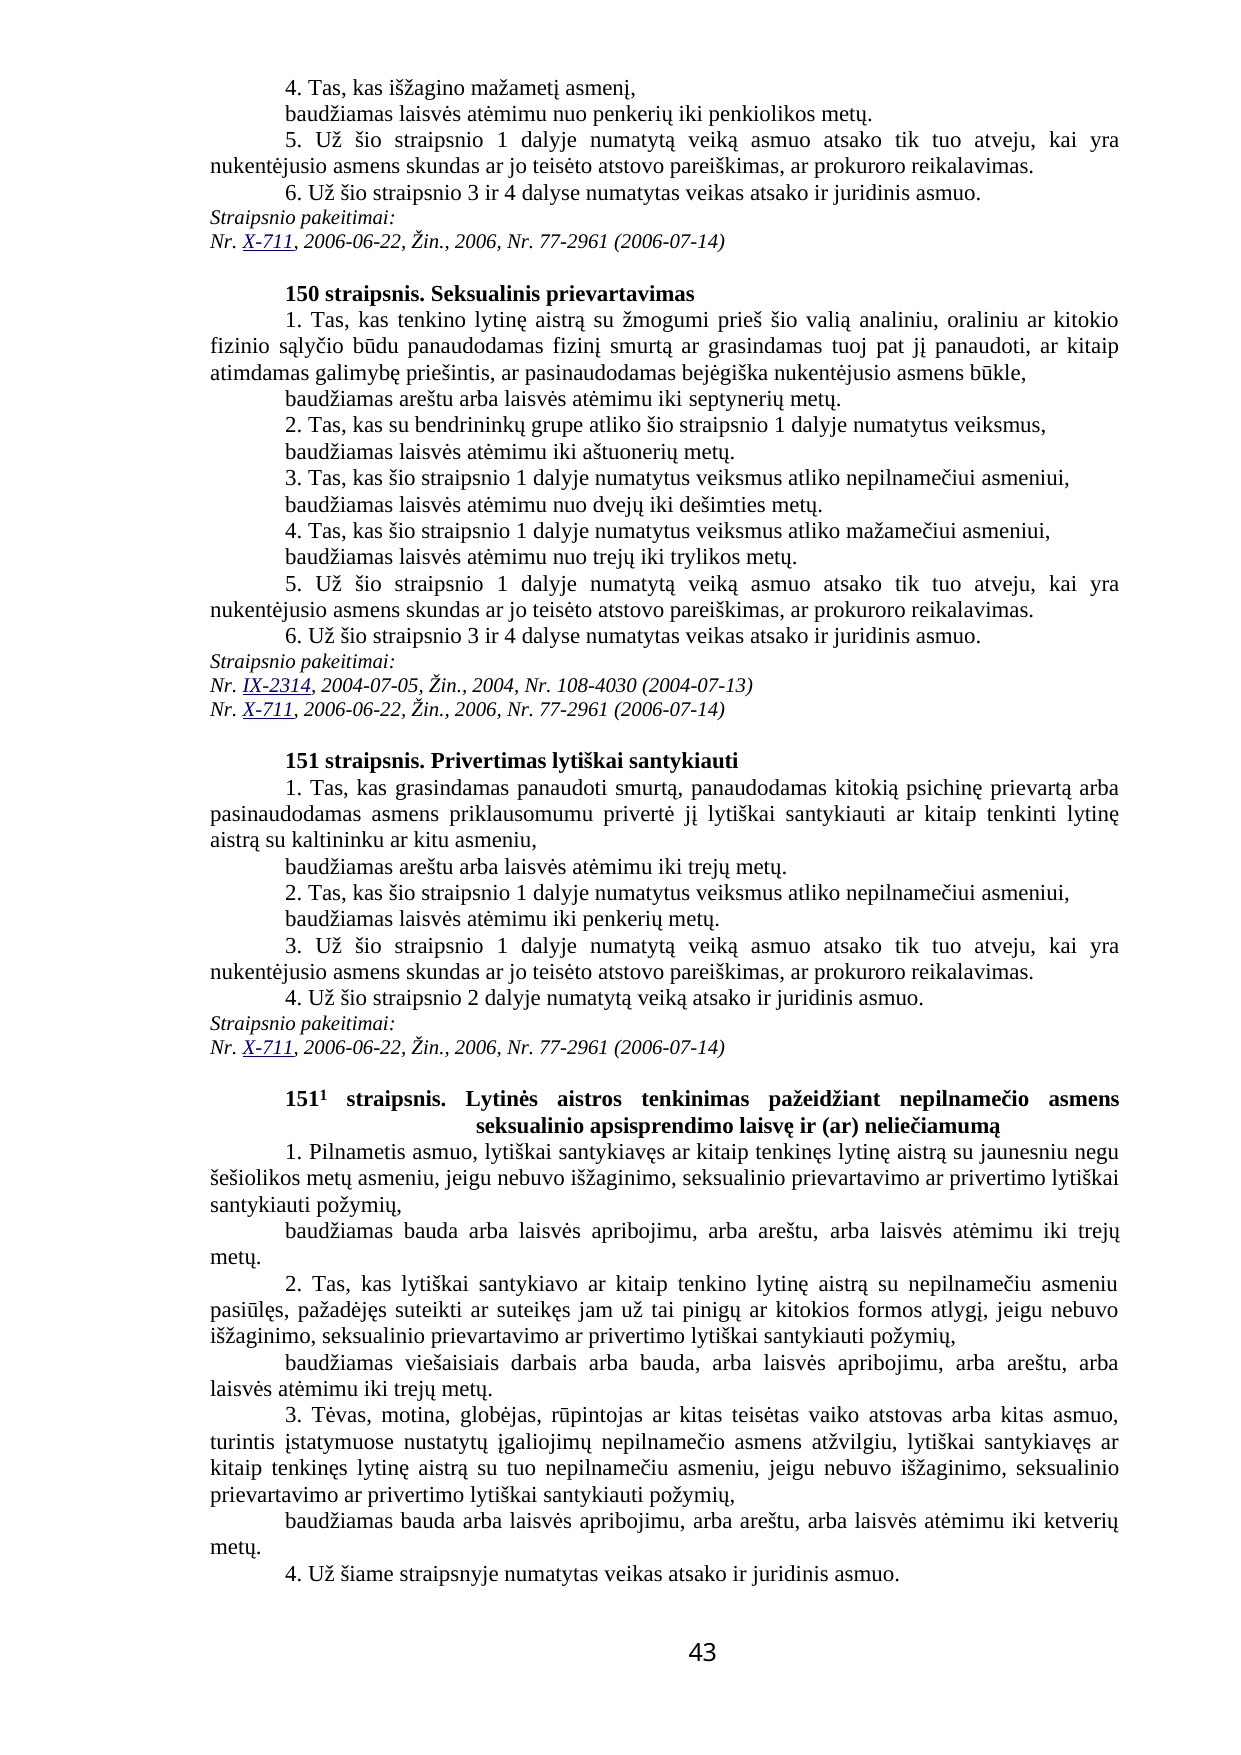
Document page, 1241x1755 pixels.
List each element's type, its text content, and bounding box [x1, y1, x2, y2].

text 3. Tas, kas šio straipsnio 1 dalyje numatytus veiksmus atliko nepilnamečiui asmeniui, [210, 464, 1120, 491]
text baudžiamas laisvės atėmimu iki aštuonerių metų. [210, 438, 1120, 464]
text 5. Už šio straipsnio 1 dalyje numatytą veiką asmuo atsako tik tuo atveju, kai yra nukentėjusio asmens skundas ar jo teisėto atstovo pareiškimas, ar prokuroro reikalavimas. [210, 126, 1120, 179]
text baudžiamas laisvės atėmimu nuo trejų iki trylikos metų. [210, 543, 1120, 570]
text 6. Už šio straipsnio 3 ir 4 dalyse numatytas veikas atsako ir juridinis asmuo. [210, 179, 1120, 205]
text 4. Tas, kas išžagino mažametį asmenį, [210, 73, 1120, 100]
text Nr. IX-2314, 2004-07-05, Žin., 2004, Nr. 108-4030 (2004-07-13) [210, 673, 1120, 697]
text 3. Tėvas, motina, globėjas, rūpintojas ar kitas teisėtas vaiko atstovas arba kitas asmuo, turintis įstatymuose nustatytų įgaliojimų nepilnamečio asmens atžvilgiu, lytiškai santykiavęs ar kitaip tenkinęs lytinę aistrą su tuo nepilnamečiu asmeniu, jeigu nebuvo išžaginimo, seksualinio prievartavimo ar privertimo lytiškai santykiauti požymių, [210, 1402, 1120, 1507]
text baudžiamas areštu arba laisvės atėmimu iki septynerių metų. [210, 385, 1120, 412]
text baudžiamas bauda arba laisvės apribojimu, arba areštu, arba laisvės atėmimu iki ketverių metų. [210, 1507, 1120, 1560]
text 150 straipsnis. Seksualinis prievartavimas [210, 280, 1120, 306]
text baudžiamas laisvės atėmimu nuo penkerių iki penkiolikos metų. [210, 100, 1120, 126]
text 4. Tas, kas šio straipsnio 1 dalyje numatytus veiksmus atliko mažamečiui asmeniui, [210, 517, 1120, 543]
text Straipsnio pakeitimai: [210, 205, 1120, 229]
text Straipsnio pakeitimai: [210, 1011, 1120, 1035]
text baudžiamas laisvės atėmimu iki penkerių metų. [210, 905, 1120, 932]
text 2. Tas, kas su bendrininkų grupe atliko šio straipsnio 1 dalyje numatytus veiksmus, [210, 412, 1120, 438]
text 1. Pilnametis asmuo, lytiškai santykiavęs ar kitaip tenkinęs lytinę aistrą su jaunesniu negu šešiolikos metų asmeniu, jeigu nebuvo išžaginimo, seksualinio prievartavimo ar privertimo lytiškai santykiauti požymių, [210, 1138, 1120, 1217]
text Nr. X-711, 2006-06-22, Žin., 2006, Nr. 77-2961 (2006-07-14) [210, 1035, 1120, 1059]
text 4. Už šiame straipsnyje numatytas veikas atsako ir juridinis asmuo. [210, 1560, 1120, 1586]
text 2. Tas, kas šio straipsnio 1 dalyje numatytus veiksmus atliko nepilnamečiui asmeniui, [210, 879, 1120, 905]
text 1. Tas, kas grasindamas panaudoti smurtą, panaudodamas kitokią psichinę prievartą arba pasinaudodamas asmens priklausomumu privertė jį lytiškai santykiauti ar kitaip tenkinti lytinę aistrą su kaltininku ar kitu asmeniu, [210, 774, 1120, 853]
text 6. Už šio straipsnio 3 ir 4 dalyse numatytas veikas atsako ir juridinis asmuo. [210, 622, 1120, 649]
text baudžiamas laisvės atėmimu nuo dvejų iki dešimties metų. [210, 491, 1120, 517]
text baudžiamas bauda arba laisvės apribojimu, arba areštu, arba laisvės atėmimu iki trejų metų. [210, 1217, 1120, 1270]
text 1. Tas, kas tenkino lytinę aistrą su žmogumi prieš šio valią analiniu, oraliniu ar kitokio fizinio sąlyčio būdu panaudodamas fizinį smurtą ar grasindamas tuoj pat jį panaudoti, ar kitaip atimdamas galimybę priešintis, ar pasinaudodamas bejėgiška nukentėjusio asmens būkle, [210, 306, 1120, 385]
text 151 straipsnis. Privertimas lytiškai santykiauti [210, 747, 1120, 774]
text Nr. X-711, 2006-06-22, Žin., 2006, Nr. 77-2961 (2006-07-14) [210, 697, 1120, 721]
text 1511 straipsnis. Lytinės aistros tenkinimas pažeidžiant nepilnamečio asmens seksualinio apsisprendimo laisvę ir (ar) neliečiamumą [285, 1085, 1120, 1138]
text 4. Už šio straipsnio 2 dalyje numatytą veiką atsako ir juridinis asmuo. [210, 984, 1120, 1011]
text baudžiamas areštu arba laisvės atėmimu iki trejų metų. [210, 853, 1120, 879]
text Straipsnio pakeitimai: [210, 649, 1120, 673]
text baudžiamas viešaisiais darbais arba bauda, arba laisvės apribojimu, arba areštu, arba laisvės atėmimu iki trejų metų. [210, 1349, 1120, 1402]
text 3. Už šio straipsnio 1 dalyje numatytą veiką asmuo atsako tik tuo atveju, kai yra nukentėjusio asmens skundas ar jo teisėto atstovo pareiškimas, ar prokuroro reikalavimas. [210, 932, 1120, 984]
text 5. Už šio straipsnio 1 dalyje numatytą veiką asmuo atsako tik tuo atveju, kai yra nukentėjusio asmens skundas ar jo teisėto atstovo pareiškimas, ar prokuroro reikalavimas. [210, 570, 1120, 622]
text 2. Tas, kas lytiškai santykiavo ar kitaip tenkino lytinę aistrą su nepilnamečiu asmeniu pasiūlęs, pažadėjęs suteikti ar suteikęs jam už tai pinigų ar kitokios formos atlygį, jeigu nebuvo išžaginimo, seksualinio prievartavimo ar privertimo lytiškai santykiauti požymių, [210, 1270, 1120, 1349]
text Nr. X-711, 2006-06-22, Žin., 2006, Nr. 77-2961 (2006-07-14) [210, 229, 1120, 253]
